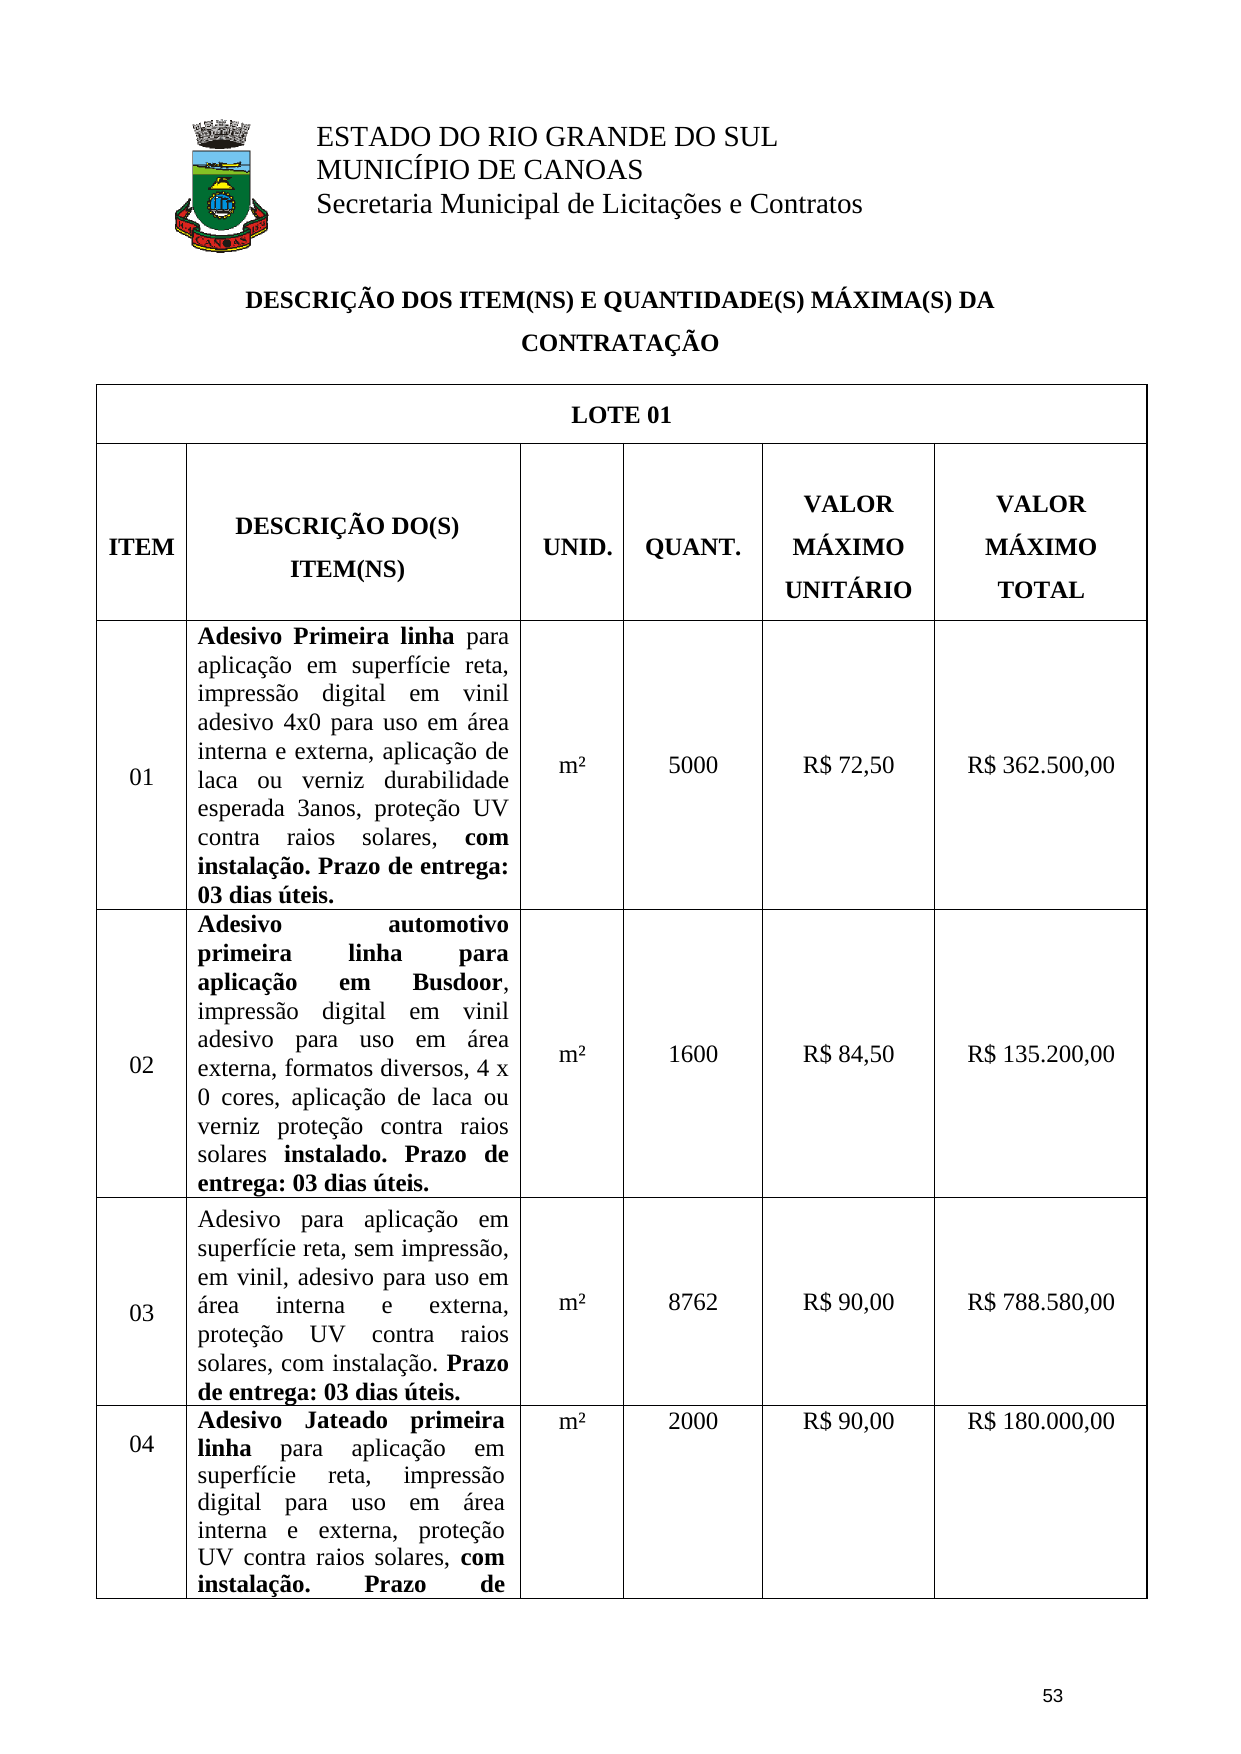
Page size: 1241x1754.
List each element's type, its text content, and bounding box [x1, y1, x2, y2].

table_cell QUANT. [624, 444, 762, 620]
table_header LOTE 01 [97, 385, 1146, 443]
table_cell R$ 362.500,00 [935, 621, 1146, 908]
table_cell m² [521, 621, 623, 908]
table_cell ITEM [97, 444, 186, 620]
table_cell 04 [97, 1406, 186, 1598]
table_cell 5000 [624, 621, 762, 908]
table_cell 03 [97, 1198, 186, 1405]
table_cell 1600 [624, 910, 762, 1197]
table_cell Adesivo automotivo primeira linha para aplicação em Busdoor, impressão digital em vinil adesivo para uso em área externa, formatos diversos, 4 x 0 cores, aplicação de laca ou verniz proteção contra raios solares instalado. Prazo de entrega: 03 dias úteis. [187, 910, 520, 1197]
table_cell R$ 84,50 [763, 910, 934, 1197]
table_cell 8762 [624, 1198, 762, 1405]
table_cell 02 [97, 910, 186, 1197]
table_cell Adesivo Primeira linha para aplicação em superfície reta, impressão digital em vinil adesivo 4x0 para uso em área interna e externa, aplicação de laca ou verniz durabilidade esperada 3anos, proteção UV contra raios solares, com instalação. Prazo de entrega: 03 dias úteis. [187, 621, 520, 908]
table_cell 2000 [624, 1406, 762, 1598]
table_cell m² [521, 1198, 623, 1405]
table_cell R$ 135.200,00 [935, 910, 1146, 1197]
table_cell m² [521, 910, 623, 1197]
table_cell R$ 90,00 [763, 1406, 934, 1598]
table_cell R$ 180.000,00 [935, 1406, 1146, 1598]
table_cell DESCRIÇÃO DO(S) ITEM(NS) [187, 444, 520, 620]
table_cell VALOR MÁXIMO UNITÁRIO [763, 444, 934, 620]
table_cell VALOR MÁXIMO TOTAL [935, 444, 1146, 620]
table_cell Adesivo para aplicação em superfície reta, sem impressão, em vinil, adesivo para uso em área interna e externa, proteção UV contra raios solares, com instalação. Prazo de entrega: 03 dias úteis. [187, 1198, 520, 1405]
subtitle DESCRIÇÃO DOS ITEM(NS) E QUANTIDADE(S) MÁXIMA(S) DA CONTRATAÇÃO [177, 285, 1063, 357]
table_cell UNID. [521, 444, 623, 620]
picture [175, 119, 269, 253]
table_cell m² [521, 1406, 623, 1598]
table_cell R$ 72,50 [763, 621, 934, 908]
table_cell R$ 90,00 [763, 1198, 934, 1405]
table_cell 01 [97, 621, 186, 908]
table_cell Adesivo Jateado primeira linha para aplicação em superfície reta, impressão digital para uso em área interna e externa, proteção UV contra raios solares, com instalação. Prazo de [187, 1406, 520, 1598]
table_cell R$ 788.580,00 [935, 1198, 1146, 1405]
